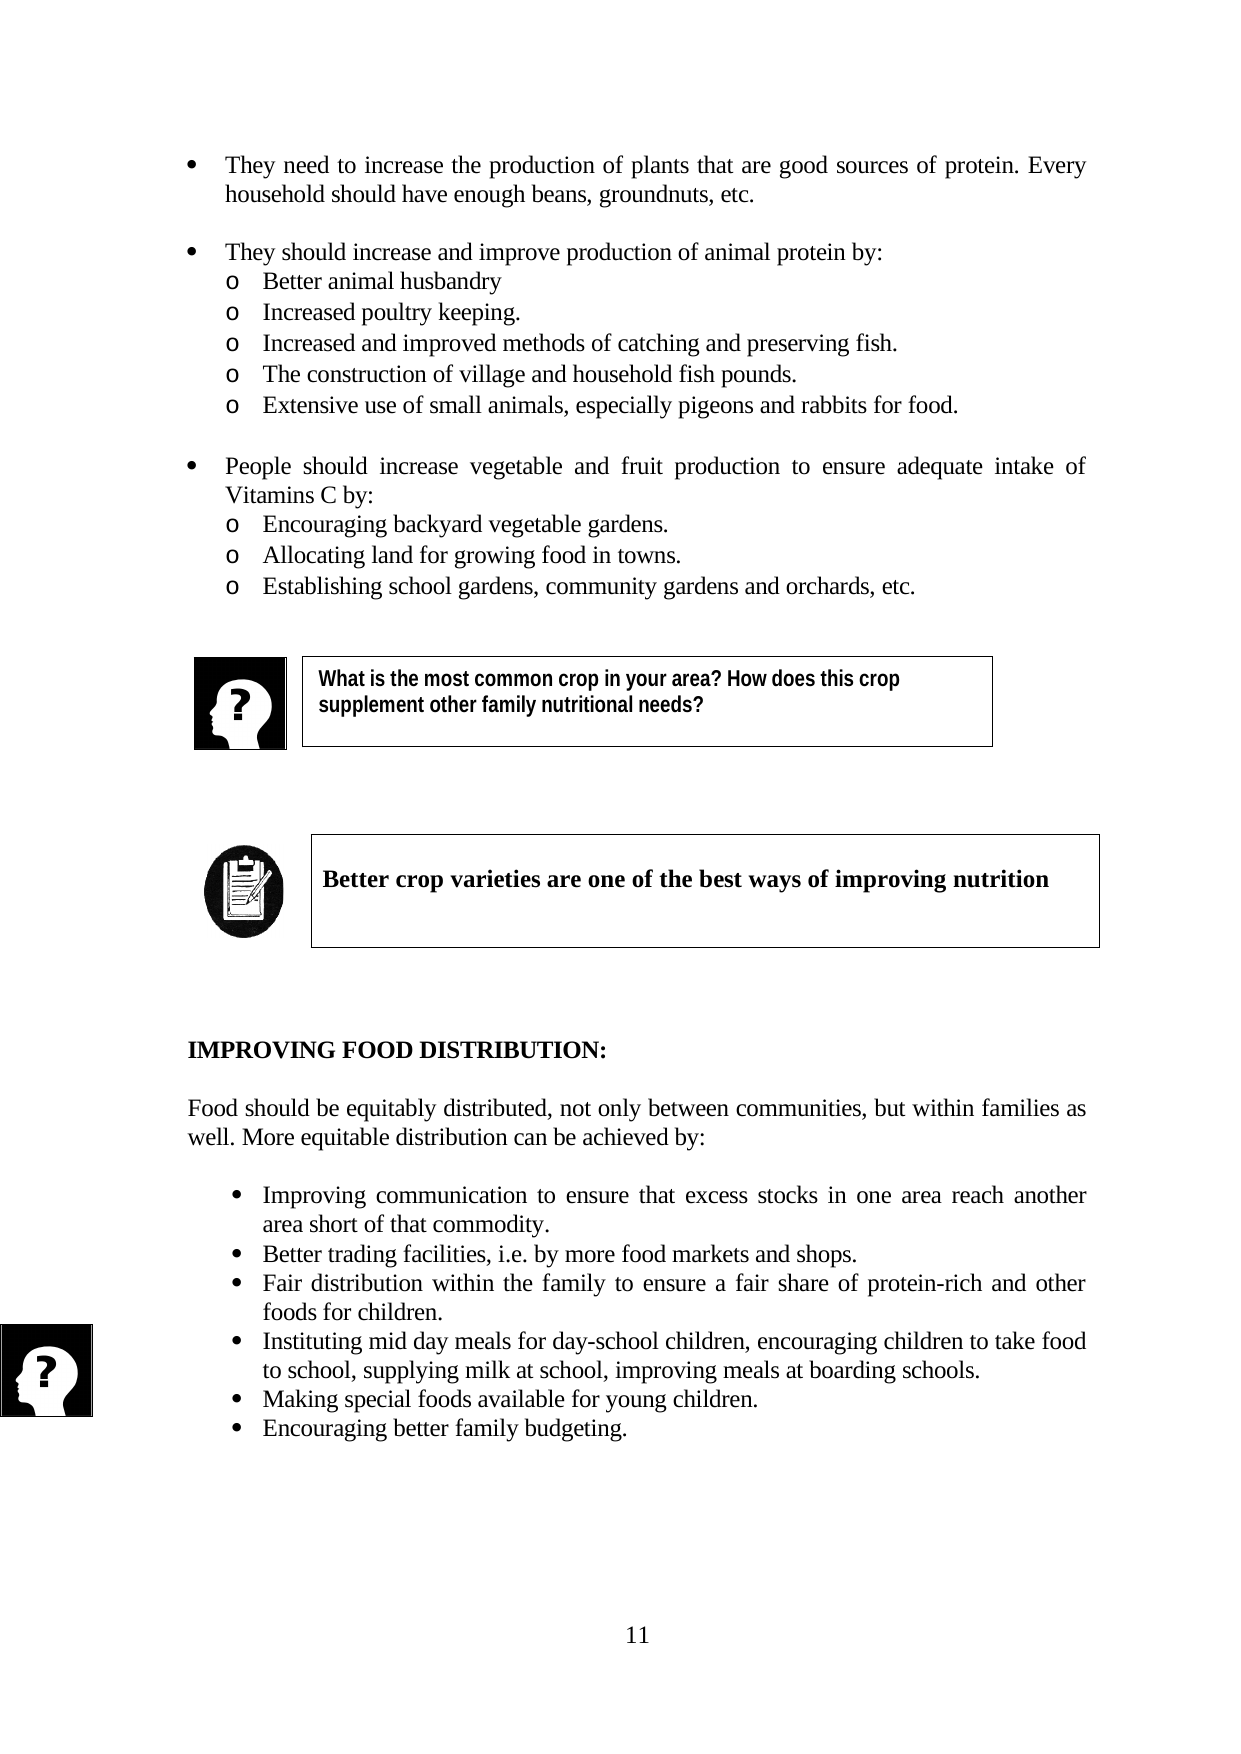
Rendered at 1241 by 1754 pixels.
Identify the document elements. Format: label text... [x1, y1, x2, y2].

list The construction of village and household fish pounds. [225, 359, 1087, 390]
list Encouraging better family budgeting. [232, 1413, 1087, 1442]
text Food should be equitably distributed, not only between communities, but within families as well. More equitable distribution can be achieved by: [187, 1093, 1087, 1151]
text What is the most common crop in your area? How does this crop supplement other family nutritional needs? [318, 665, 977, 718]
list Better animal husbandry [225, 266, 1087, 297]
list Increased poultry keeping. [225, 297, 1087, 328]
list They need to increase the production of plants that are good sources of protein. Every household should have enough beans, groundnuts, etc. [187, 150, 1087, 208]
list They should increase and improve production of animal protein by: [187, 237, 1087, 266]
list People should increase vegetable and fruit production to ensure adequate intake of Vitamins C by: [187, 451, 1087, 509]
list Extensive use of small animals, especially pigeons and rabbits for food. [225, 390, 1087, 421]
list Establishing school gardens, community gardens and orchards, etc. [225, 571, 1087, 602]
table_header Better crop varieties are one of the best ways of improving nutrition [312, 835, 1099, 947]
list Encouraging backyard vegetable gardens. [225, 509, 1087, 540]
list Allocating land for growing food in towns. [225, 540, 1087, 571]
list Better trading facilities, i.e. by more food markets and shops. [232, 1238, 1087, 1267]
list Making special foods available for young children. [232, 1384, 1087, 1413]
text IMPROVING FOOD DISTRIBUTION: [187, 1035, 1087, 1064]
list Improving communication to ensure that excess stocks in one area reach another area short of that commodity. [232, 1180, 1087, 1238]
list Fair distribution within the family to ensure a fair share of protein-rich and other foods for children. [232, 1267, 1087, 1326]
list Increased and improved methods of catching and preserving fish. [225, 328, 1087, 359]
table_header [176, 834, 311, 947]
picture [204, 844, 284, 938]
list Instituting mid day meals for day-school children, encouraging children to take food to school, supplying milk at school, improving meals at boarding schools. [232, 1326, 1087, 1384]
